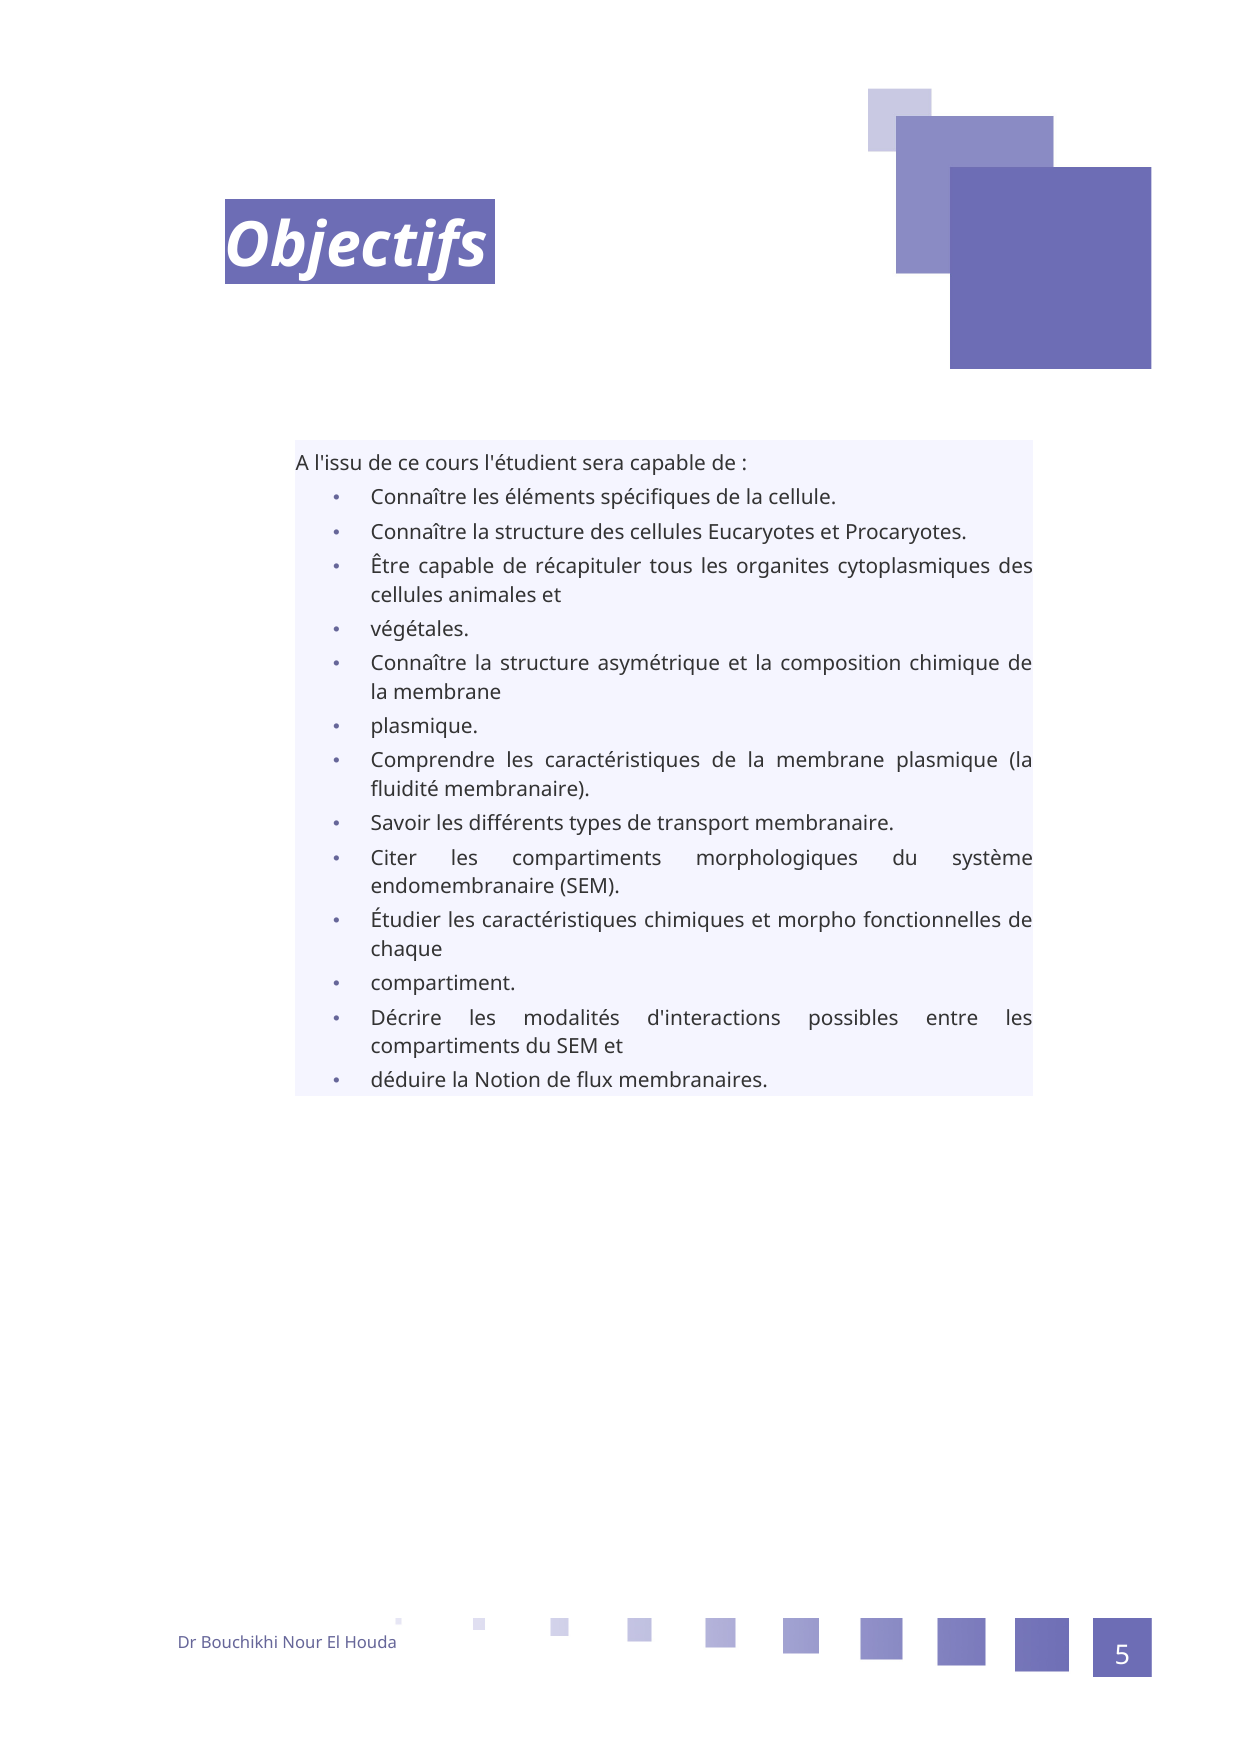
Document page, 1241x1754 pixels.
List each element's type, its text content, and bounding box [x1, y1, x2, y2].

list Citer les compartiments morphologiques du système endomembranaire (SEM). [333, 843, 1033, 900]
list Savoir les différents types de transport membranaire. [333, 808, 1033, 837]
list végétales. [333, 614, 1033, 642]
title Objectifs [495, 199, 868, 284]
list compartiment. [333, 968, 1033, 997]
list Comprendre les caractéristiques de la membrane plasmique (la fluidité membranaire). [333, 746, 1033, 802]
list Connaître la structure asymétrique et la composition chimique de la membrane [333, 648, 1033, 705]
list Être capable de récapituler tous les organites cytoplasmiques des cellules animales et [333, 551, 1033, 608]
list déduire la Notion de flux membranaires. [333, 1066, 1033, 1094]
list Décrire les modalités d'interactions possibles entre les compartiments du SEM et [333, 1003, 1033, 1060]
picture [351, 1618, 1152, 1678]
list plasmique. [333, 711, 1033, 740]
list Étudier les caractéristiques chimiques et morpho fonctionnelles de chaque [333, 906, 1033, 962]
picture [351, 88, 1152, 889]
list Connaître les éléments spécifiques de la cellule. [333, 482, 1033, 511]
text A l'issu de ce cours l'étudient sera capable de : [295, 448, 1033, 477]
list Connaître la structure des cellules Eucaryotes et Procaryotes. [333, 517, 1033, 545]
